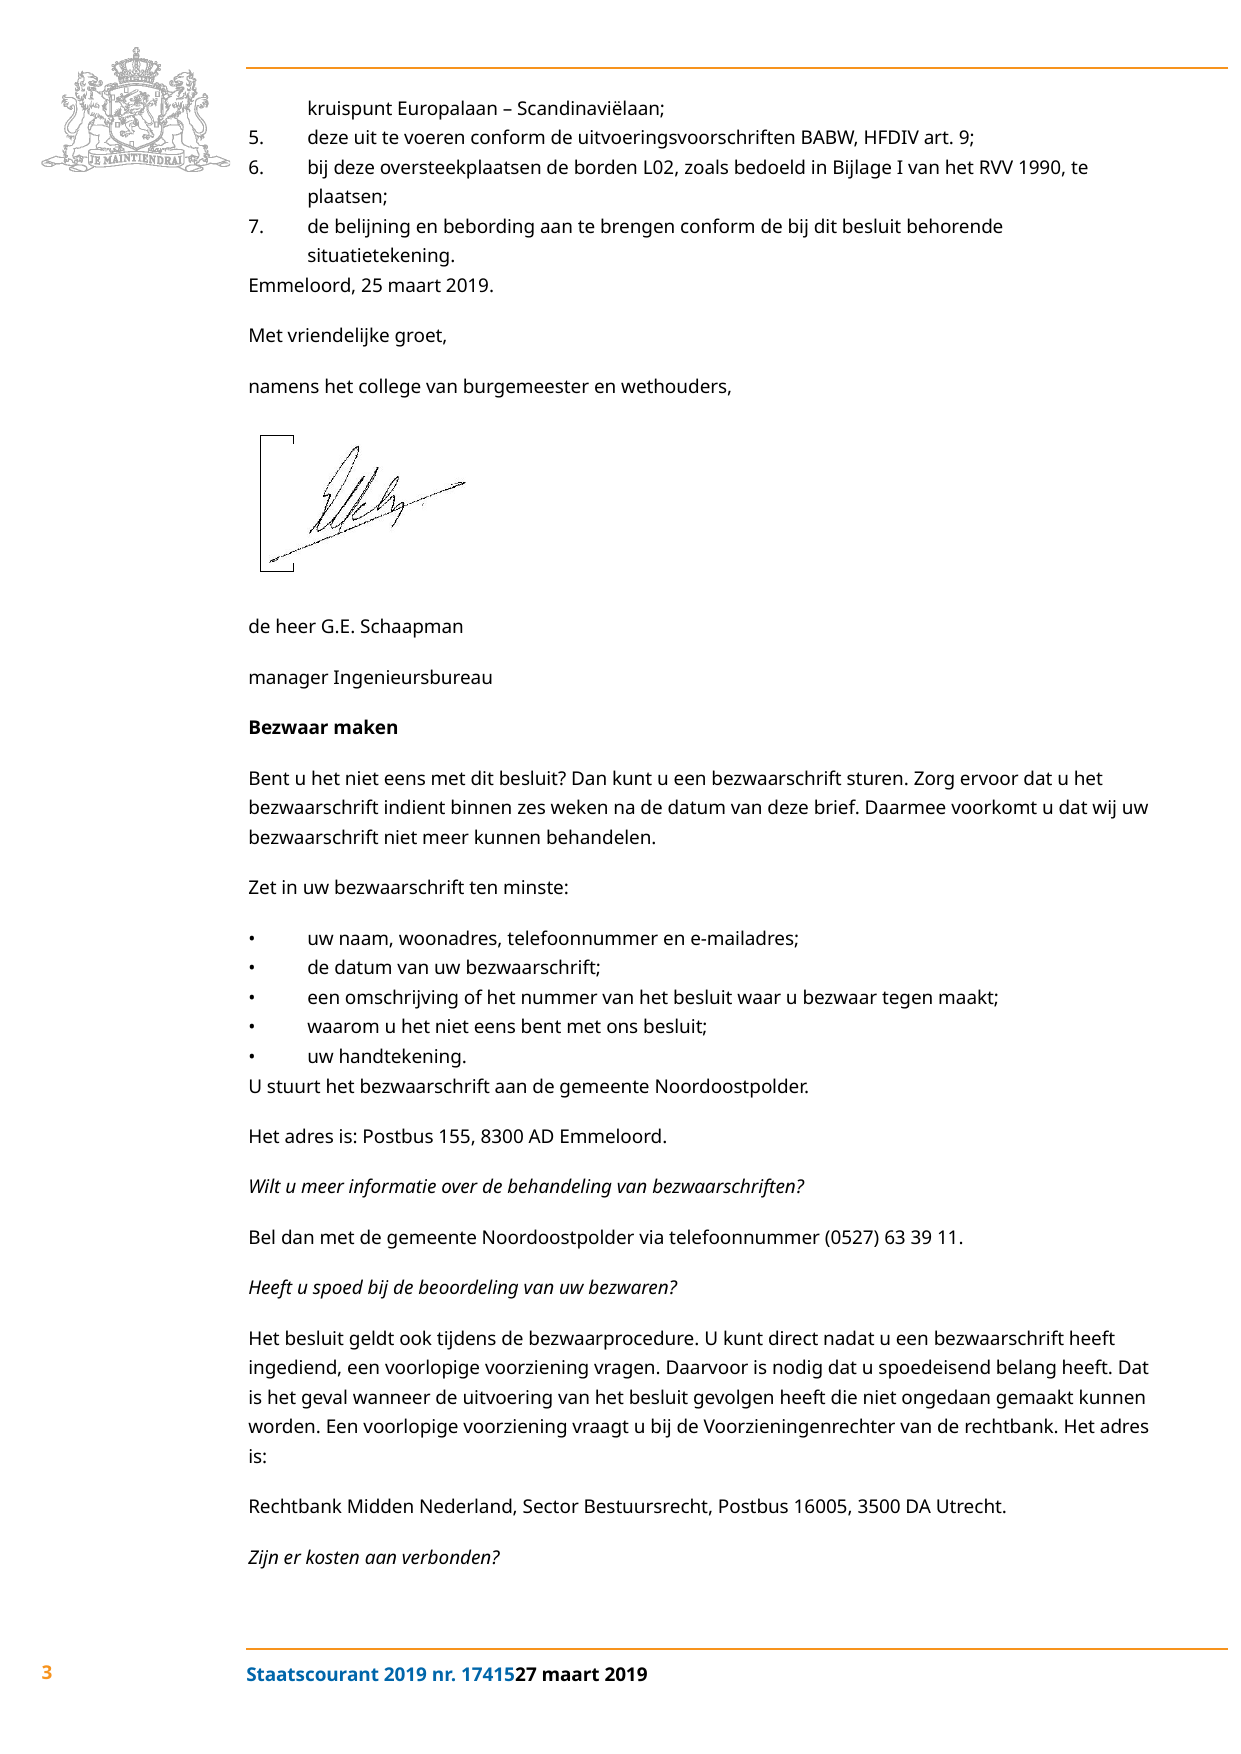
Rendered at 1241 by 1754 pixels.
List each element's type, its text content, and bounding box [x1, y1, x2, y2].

text de heer G.E. Schaapman [248, 614, 1152, 639]
picture [41, 47, 231, 172]
text namens het college van burgemeester en wethouders, [248, 373, 1152, 399]
text U stuurt het bezwaarschrift aan de gemeente Noordoostpolder. [248, 1073, 1152, 1098]
text Rechtbank Midden Nederland, Sector Bestuursrecht, Postbus 16005, 3500 DA Utrecht. [248, 1494, 1152, 1519]
text Bel dan met de gemeente Noordoostpolder via telefoonnummer (0527) 63 39 11. [248, 1224, 1152, 1250]
text Emmeloord, 25 maart 2019. [248, 272, 1152, 298]
list een omschrijving of het nummer van het besluit waar u bezwaar tegen maakt; [248, 984, 1152, 1010]
text Heeft u spoed bij de beoordeling van uw bezwaren? [248, 1274, 1152, 1300]
text Zet in uw bezwaarschrift ten minste: [248, 874, 1152, 900]
list deze uit te voeren conform de uitvoeringsvoorschriften BABW, HFDIV art. 9; [248, 124, 1152, 150]
text Met vriendelijke groet, [248, 323, 1152, 348]
list kruispunt Europalaan – Scandinaviëlaan; [248, 95, 1152, 121]
list uw naam, woonadres, telefoonnummer en e-mailadres; [248, 925, 1152, 951]
text Bezwaar maken [248, 714, 1152, 740]
text Het besluit geldt ook tijdens de bezwaarprocedure. U kunt direct nadat u een bezwaarschrift heeft ingediend, een voorlopige voorziening vragen. Daarvoor is nodig dat u spoedeisend belang heeft. Dat is het geval wanneer de uitvoering van het besluit gevolgen heeft die niet ongedaan gemaakt kunnen worden. Een voorlopige voorziening vraagt u bij de Voorzieningenrechter van de rechtbank. Het adres is: [248, 1325, 1152, 1469]
list de datum van uw bezwaarschrift; [248, 954, 1152, 980]
list uw handtekening. [248, 1043, 1152, 1069]
picture [268, 444, 468, 563]
text Bent u het niet eens met dit besluit? Dan kunt u een bezwaarschrift sturen. Zorg ervoor dat u het bezwaarschrift indient binnen zes weken na de datum van deze brief. Daarmee voorkomt u dat wij uw bezwaarschrift niet meer kunnen behandelen. [248, 765, 1152, 850]
list de belijning en bebording aan te brengen conform de bij dit besluit behorende situatietekening. [248, 213, 1152, 268]
list bij deze oversteekplaatsen de borden L02, zoals bedoeld in Bijlage I van het RVV 1990, te plaatsen; [248, 154, 1152, 209]
text Het adres is: Postbus 155, 8300 AD Emmeloord. [248, 1123, 1152, 1149]
text Zijn er kosten aan verbonden? [248, 1544, 1152, 1570]
text Wilt u meer informatie over de behandeling van bezwaarschriften? [248, 1174, 1152, 1199]
text manager Ingenieursbureau [248, 664, 1152, 690]
list waarom u het niet eens bent met ons besluit; [248, 1014, 1152, 1039]
